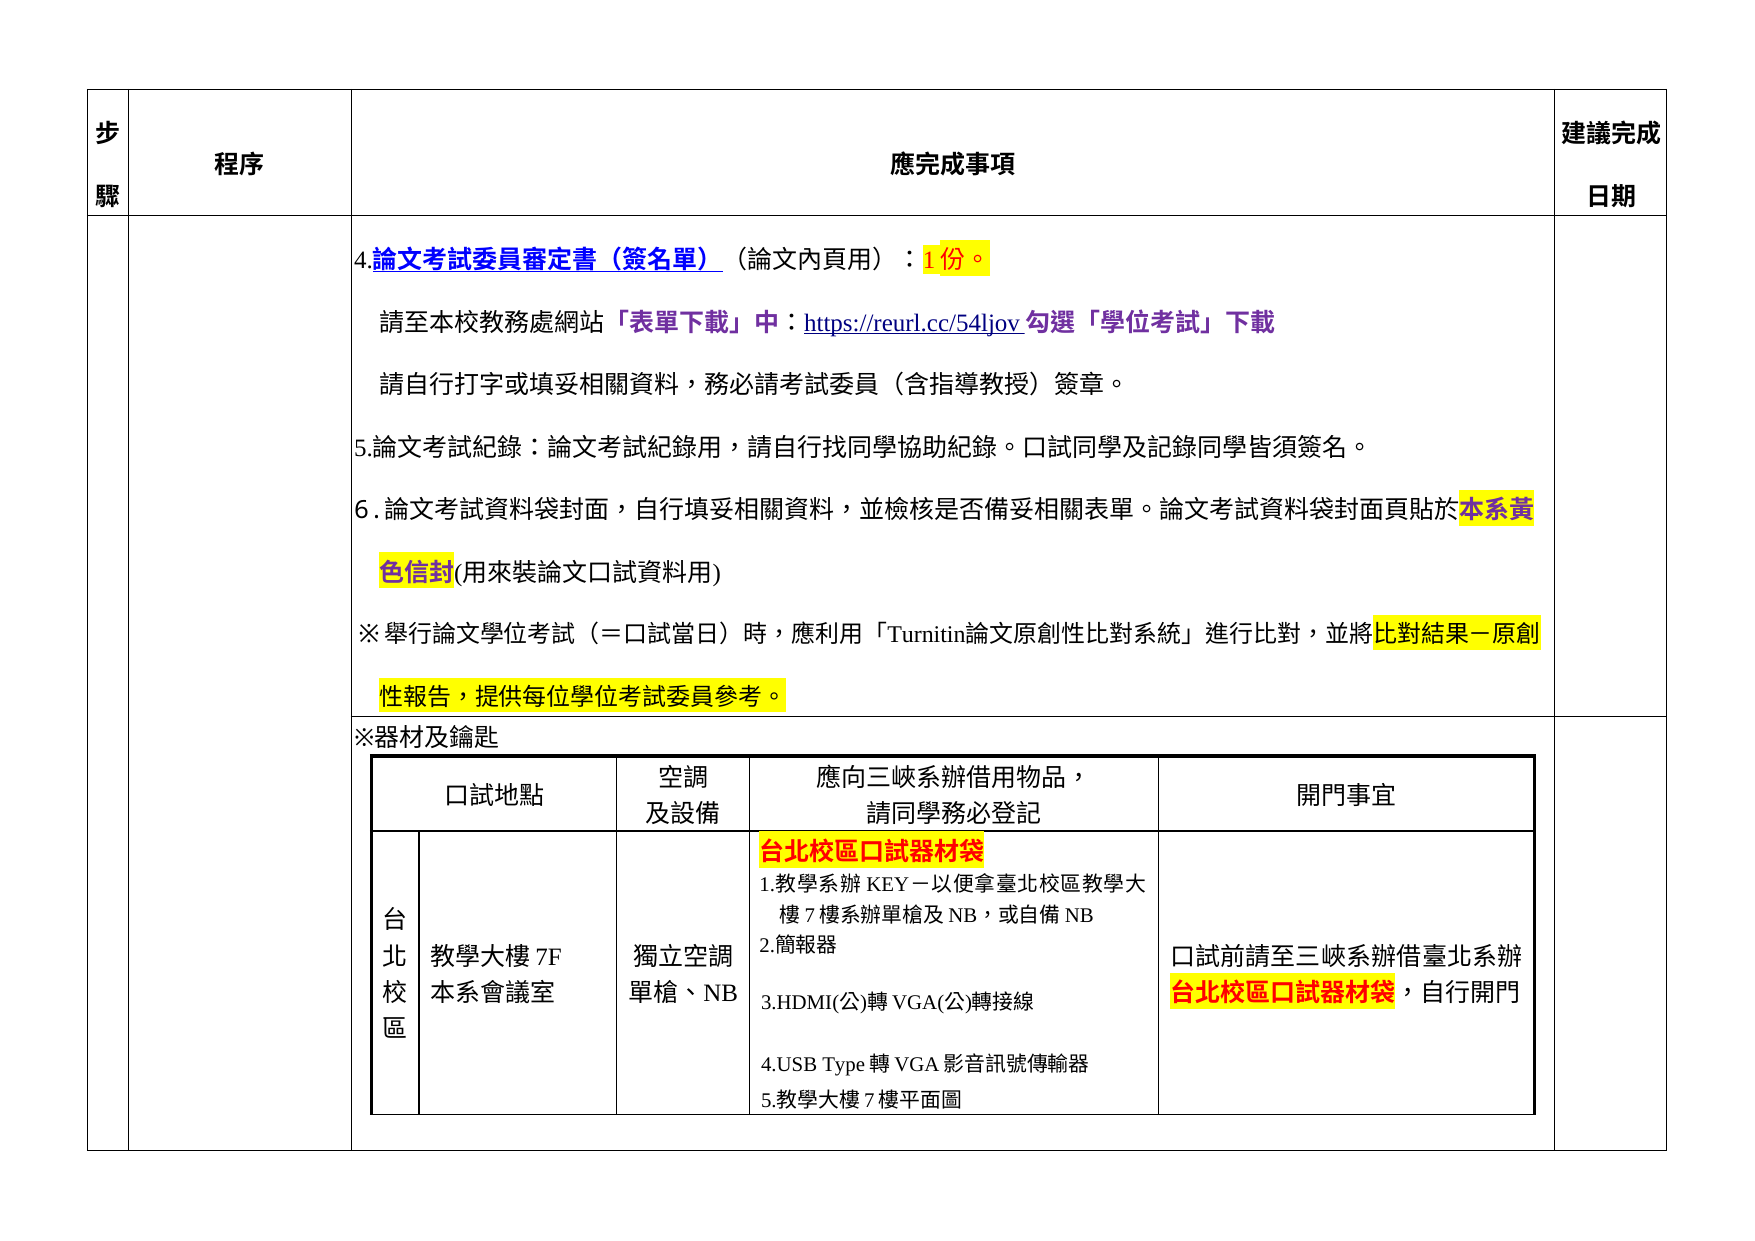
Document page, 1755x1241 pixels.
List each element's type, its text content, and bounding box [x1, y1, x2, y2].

table_header 程序 [129, 90, 351, 215]
table_cell 教學大樓7F 本系會議室 [420, 832, 616, 1113]
table_cell [352, 753, 1554, 1150]
table_cell 台北校區口試器材袋 1.教學系辦KEY－以便拿臺北校區教學大樓7樓系辦單槍及NB，或自備NB 2.簡報器 3.HDMI(公)轉VGA(公)轉接線 4.USB Type轉VGA影音訊號傳輸器 5.教學大樓7樓平面圖 [750, 832, 1158, 1113]
table_cell [1555, 717, 1666, 1150]
table_header 建議完成 日期 [1555, 90, 1666, 215]
table_cell 獨立空調 單槍、NB [617, 832, 749, 1113]
table_cell [1555, 216, 1666, 716]
table_cell 台北校區 [373, 832, 418, 1113]
table_header 應向三峽系辦借用物品， 請同學務必登記 [750, 758, 1158, 830]
table_header 步驟 [88, 90, 128, 215]
table_header 口試地點 [373, 758, 616, 830]
table_header 開門事宜 [1159, 758, 1533, 830]
table_cell ※器材及鑰匙 [352, 717, 1554, 753]
table_cell [129, 216, 351, 1150]
table_cell 口試前請至三峽系辦借臺北系辦台北校區口試器材袋，自行開門 [1159, 832, 1533, 1113]
table_header 空調 及設備 [617, 758, 749, 830]
table_cell [88, 216, 128, 1150]
table_header 應完成事項 [352, 90, 1554, 215]
table_cell 4.論文考試委員審定書（簽名單）（論文內頁用）：1份。 請至本校教務處網站「表單下載」中：https://reurl.cc/54ljov勾選「學位考試」下載 請自行打字或填妥相關資料，務必請考試委員（含指導教授）簽章。 5.論文考試紀錄：論文考試紀錄用，請自行找同學協助紀錄。口試同學及記錄同學皆須簽名。 6.論文考試資料袋封面，自行填妥相關資料，並檢核是否備妥相關表單。論文考試資料袋封面頁貼於本系黃色信封(用來裝論文口試資料用) ※舉行論文學位考試（＝口試當日）時，應利用「Turnitin論文原創性比對系統」進行比對，並將比對結果－原創性報告，提供每位學位考試委員參考。 [352, 216, 1554, 716]
